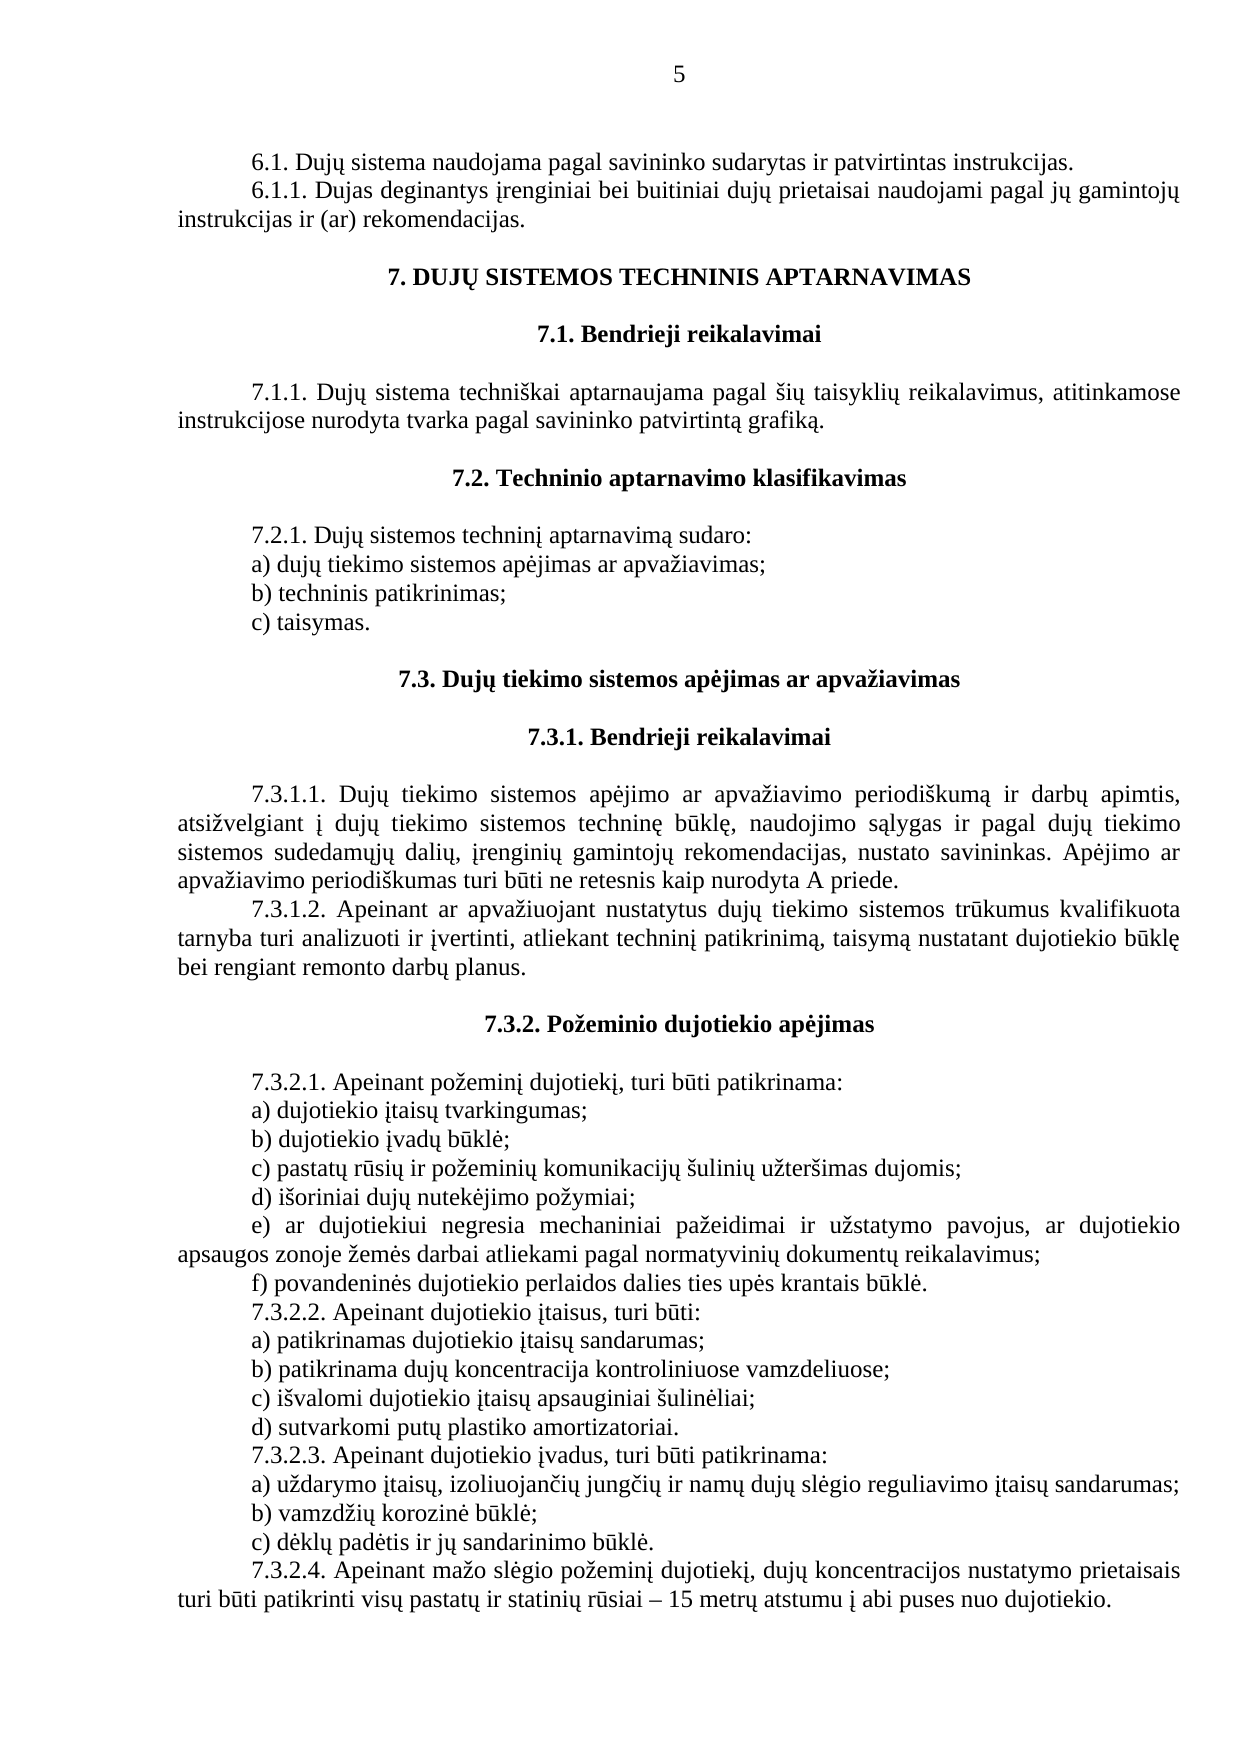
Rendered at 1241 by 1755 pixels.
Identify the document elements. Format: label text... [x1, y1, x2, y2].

text b) techninis patikrinimas; [177, 578, 1181, 607]
text 7.3.1. Bendrieji reikalavimai [177, 722, 1181, 751]
text c) dėklų padėtis ir jų sandarinimo būklė. [177, 1527, 1181, 1556]
text d) sutvarkomi putų plastiko amortizatoriai. [177, 1412, 1181, 1441]
text b) dujotiekio įvadų būklė; [177, 1124, 1181, 1153]
text a) dujotiekio įtaisų tvarkingumas; [177, 1096, 1181, 1124]
text c) išvalomi dujotiekio įtaisų apsauginiai šulinėliai; [177, 1383, 1181, 1412]
text f) povandeninės dujotiekio perlaidos dalies ties upės krantais būklė. [177, 1268, 1181, 1297]
text d) išoriniai dujų nutekėjimo požymiai; [177, 1182, 1181, 1211]
text 7.3.2.2. Apeinant dujotiekio įtaisus, turi būti: [177, 1297, 1181, 1326]
text a) patikrinamas dujotiekio įtaisų sandarumas; [177, 1326, 1181, 1354]
text c) taisymas. [177, 607, 1181, 636]
text e) ar dujotiekiui negresia mechaniniai pažeidimai ir užstatymo pavojus, ar dujotiekio apsaugos zonoje žemės darbai atliekami pagal normatyvinių dokumentų reikalavimus; [177, 1211, 1181, 1268]
text 6.1. Dujų sistema naudojama pagal savininko sudarytas ir patvirtintas instrukcijas. [177, 147, 1181, 176]
text 7.3.1.2. Apeinant ar apvažiuojant nustatytus dujų tiekimo sistemos trūkumus kvalifikuota tarnyba turi analizuoti ir įvertinti, atliekant techninį patikrinimą, taisymą nustatant dujotiekio būklę bei rengiant remonto darbų planus. [177, 894, 1181, 981]
text 7.1. Bendrieji reikalavimai [177, 319, 1181, 348]
text 7. Dujų sistemos techninis aptarnavimas [177, 262, 1181, 291]
text b) vamzdžių korozinė būklė; [177, 1498, 1181, 1527]
text b) patikrinama dujų koncentracija kontroliniuose vamzdeliuose; [177, 1354, 1181, 1383]
text 7.1.1. Dujų sistema techniškai aptarnaujama pagal šių taisyklių reikalavimus, atitinkamose instrukcijose nurodyta tvarka pagal savininko patvirtintą grafiką. [177, 377, 1181, 434]
text 7.3.2.4. Apeinant mažo slėgio požeminį dujotiekį, dujų koncentracijos nustatymo prietaisais turi būti patikrinti visų pastatų ir statinių rūsiai – 15 metrų atstumu į abi puses nuo dujotiekio. [177, 1556, 1181, 1613]
text 7.3.1.1. Dujų tiekimo sistemos apėjimo ar apvažiavimo periodiškumą ir darbų apimtis, atsižvelgiant į dujų tiekimo sistemos techninę būklę, naudojimo sąlygas ir pagal dujų tiekimo sistemos sudedamųjų dalių, įrenginių gamintojų rekomendacijas, nustato savininkas. Apėjimo ar apvažiavimo periodiškumas turi būti ne retesnis kaip nurodyta A priede. [177, 779, 1181, 894]
text c) pastatų rūsių ir požeminių komunikacijų šulinių užteršimas dujomis; [177, 1153, 1181, 1182]
text 7.3.2.3. Apeinant dujotiekio įvadus, turi būti patikrinama: [177, 1441, 1181, 1469]
text 7.3.2. Požeminio dujotiekio apėjimas [177, 1009, 1181, 1038]
text 6.1.1. Dujas deginantys įrenginiai bei buitiniai dujų prietaisai naudojami pagal jų gamintojų instrukcijas ir (ar) rekomendacijas. [177, 176, 1181, 233]
text 7.3. Dujų tiekimo sistemos apėjimas ar apvažiavimas [177, 664, 1181, 693]
text 7.3.2.1. Apeinant požeminį dujotiekį, turi būti patikrinama: [177, 1067, 1181, 1096]
text 7.2. Techninio aptarnavimo klasifikavimas [177, 463, 1181, 492]
text a) dujų tiekimo sistemos apėjimas ar apvažiavimas; [177, 549, 1181, 578]
text a) uždarymo įtaisų, izoliuojančių jungčių ir namų dujų slėgio reguliavimo įtaisų sandarumas; [177, 1469, 1181, 1498]
text 7.2.1. Dujų sistemos techninį aptarnavimą sudaro: [177, 521, 1181, 549]
